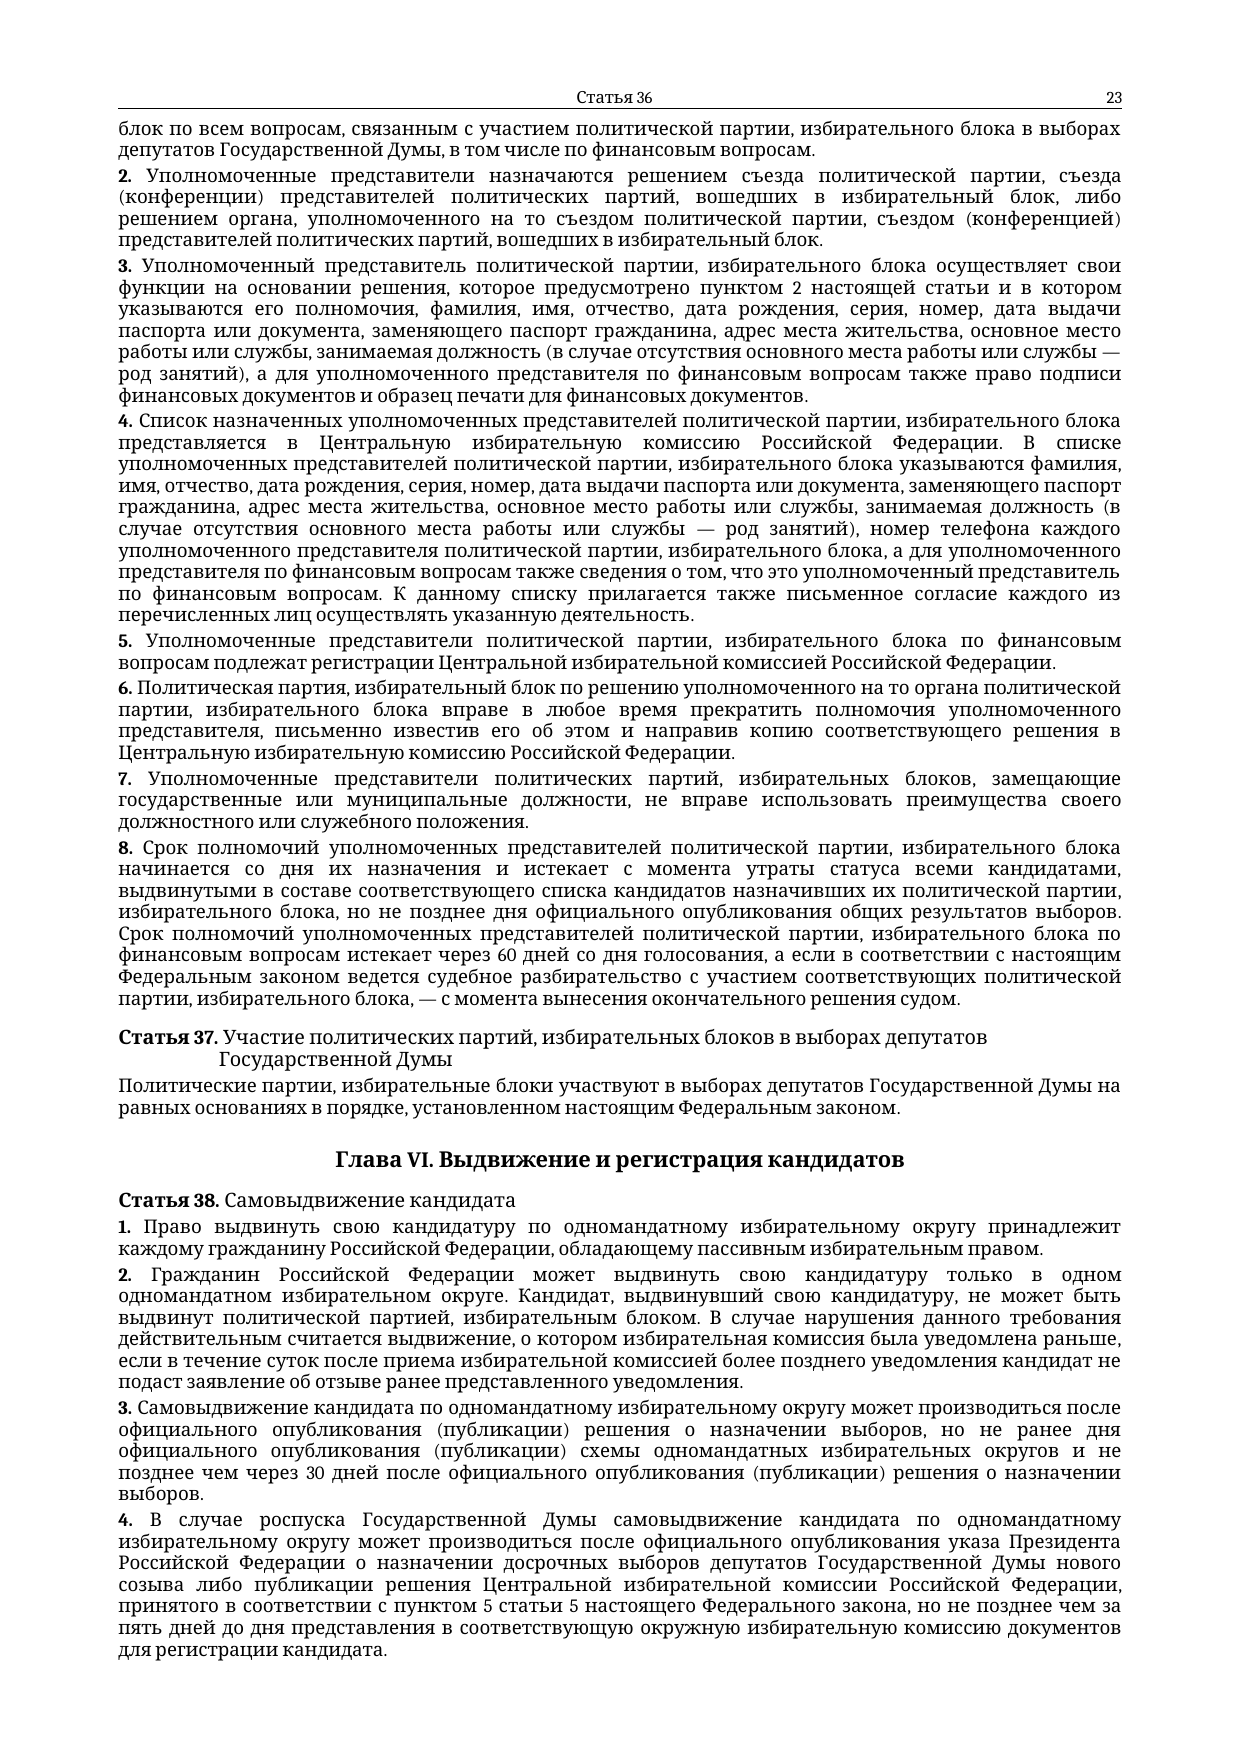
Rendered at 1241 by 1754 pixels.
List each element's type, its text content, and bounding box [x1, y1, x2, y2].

text 8. Срок полномочий уполномоченных представителей политической партии, избирательного блока начинается со дня их назначения и истекает с момента утраты статуса всеми кандидатами, выдвинутыми в составе соответствующего списка кандидатов назначивших их политической партии, избирательного блока, но не позднее дня официального опубликования общих результатов выборов. Срок полномочий уполномоченных представителей политической партии, избирательного блока по финансовым вопросам истекает через 60 дней со дня голосования, а если в соответствии с настоящим Федеральным законом ведется судебное разбирательство с участием соответствующих политической партии, избирательного блока, — с момента вынесения окончательного решения судом. [118, 837, 1122, 1010]
subtitle Статья 37. Участие политических партий, избирательных блоков в выборах депутатов Государственной Думы [118, 1026, 1122, 1072]
text 7. Уполномоченные представители политических партий, избирательных блоков, замещающие государственные или муниципальные должности, не вправе использовать преимущества своего должностного или служебного положения. [118, 768, 1122, 833]
text 3. Уполномоченный представитель политической партии, избирательного блока осуществляет свои функции на основании решения, которое предусмотрено пунктом 2 настоящей статьи и в котором указываются его полномочия, фамилия, имя, отчество, дата рождения, серия, номер, дата выдачи паспорта или документа, заменяющего паспорт гражданина, адрес места жительства, основное место работы или службы, занимаемая должность (в случае отсутствия основного места работы или службы — род занятий), а для уполномоченного представителя по финансовым вопросам также право подписи финансовых документов и образец печати для финансовых документов. [118, 256, 1122, 407]
text 4. В случае роспуска Государственной Думы самовыдвижение кандидата по одномандатному избирательному округу может производиться после официального опубликования указа Президента Российской Федерации о назначении досрочных выборов депутатов Государственной Думы нового созыва либо публикации решения Центральной избирательной комиссии Российской Федерации, принятого в соответствии с пунктом 5 статьи 5 настоящего Федерального закона, но не позднее чем за пять дней до дня представления в соответствующую окружную избирательную комиссию документов для регистрации кандидата. [118, 1510, 1122, 1661]
text 3. Самовыдвижение кандидата по одномандатному избирательному округу может производиться после официального опубликования (публикации) решения о назначении выборов, но не ранее дня официального опубликования (публикации) схемы одномандатных избирательных округов и не позднее чем через 30 дней после официального опубликования (публикации) решения о назначении выборов. [118, 1398, 1122, 1506]
subtitle Статья 38. Самовыдвижение кандидата [118, 1190, 1122, 1213]
text 6. Политическая партия, избирательный блок по решению уполномоченного на то органа политической партии, избирательного блока вправе в любое время прекратить полномочия уполномоченного представителя, письменно известив его об этом и направив копию соответствующего решения в Центральную избирательную комиссию Российской Федерации. [118, 678, 1122, 764]
text 5. Уполномоченные представители политической партии, избирательного блока по финансовым вопросам подлежат регистрации Центральной избирательной комиссией Российской Федерации. [118, 631, 1122, 674]
text 2. Уполномоченные представители назначаются решением съезда политической партии, съезда (конференции) представителей политических партий, вошедших в избирательный блок, либо решением органа, уполномоченного на то съездом политической партии, съездом (конференцией) представителей политических партий, вошедших в избирательный блок. [118, 165, 1122, 252]
text 4. Список назначенных уполномоченных представителей политической партии, избирательного блока представляется в Центральную избирательную комиссию Российской Федерации. В списке уполномоченных представителей политической партии, избирательного блока указываются фамилия, имя, отчество, дата рождения, серия, номер, дата выдачи паспорта или документа, заменяющего паспорт гражданина, адрес места жительства, основное место работы или службы, занимаемая должность (в случае отсутствия основного места работы или службы — род занятий), номер телефона каждого уполномоченного представителя политической партии, избирательного блока, а для уполномоченного представителя по финансовым вопросам также сведения о том, что это уполномоченный представитель по финансовым вопросам. К данному списку прилагается также письменное согласие каждого из перечисленных лиц осуществлять указанную деятельность. [118, 411, 1122, 626]
subtitle Глава VI. Выдвижение и регистрация кандидатов [118, 1148, 1122, 1173]
text блок по всем вопросам, связанным с участием политической партии, избирательного блока в выборах депутатов Государственной Думы, в том числе по финансовым вопросам. [118, 118, 1122, 161]
text 2. Гражданин Российской Федерации может выдвинуть свою кандидатуру только в одном одномандатном избирательном округе. Кандидат, выдвинувший свою кандидатуру, не может быть выдвинут политической партией, избирательным блоком. В случае нарушения данного требования действительным считается выдвижение, о котором избирательная комиссия была уведомлена раньше, если в течение суток после приема избирательной комиссией более позднего уведомления кандидат не подаст заявление об отзыве ранее представленного уведомления. [118, 1264, 1122, 1393]
text Политические партии, избирательные блоки участвуют в выборах депутатов Государственной Думы на равных основаниях в порядке, установленном настоящим Федеральным законом. [118, 1076, 1122, 1119]
text 1. Право выдвинуть свою кандидатуру по одномандатному избирательному округу принадлежит каждому гражданину Российской Федерации, обладающему пассивным избирательным правом. [118, 1217, 1122, 1260]
